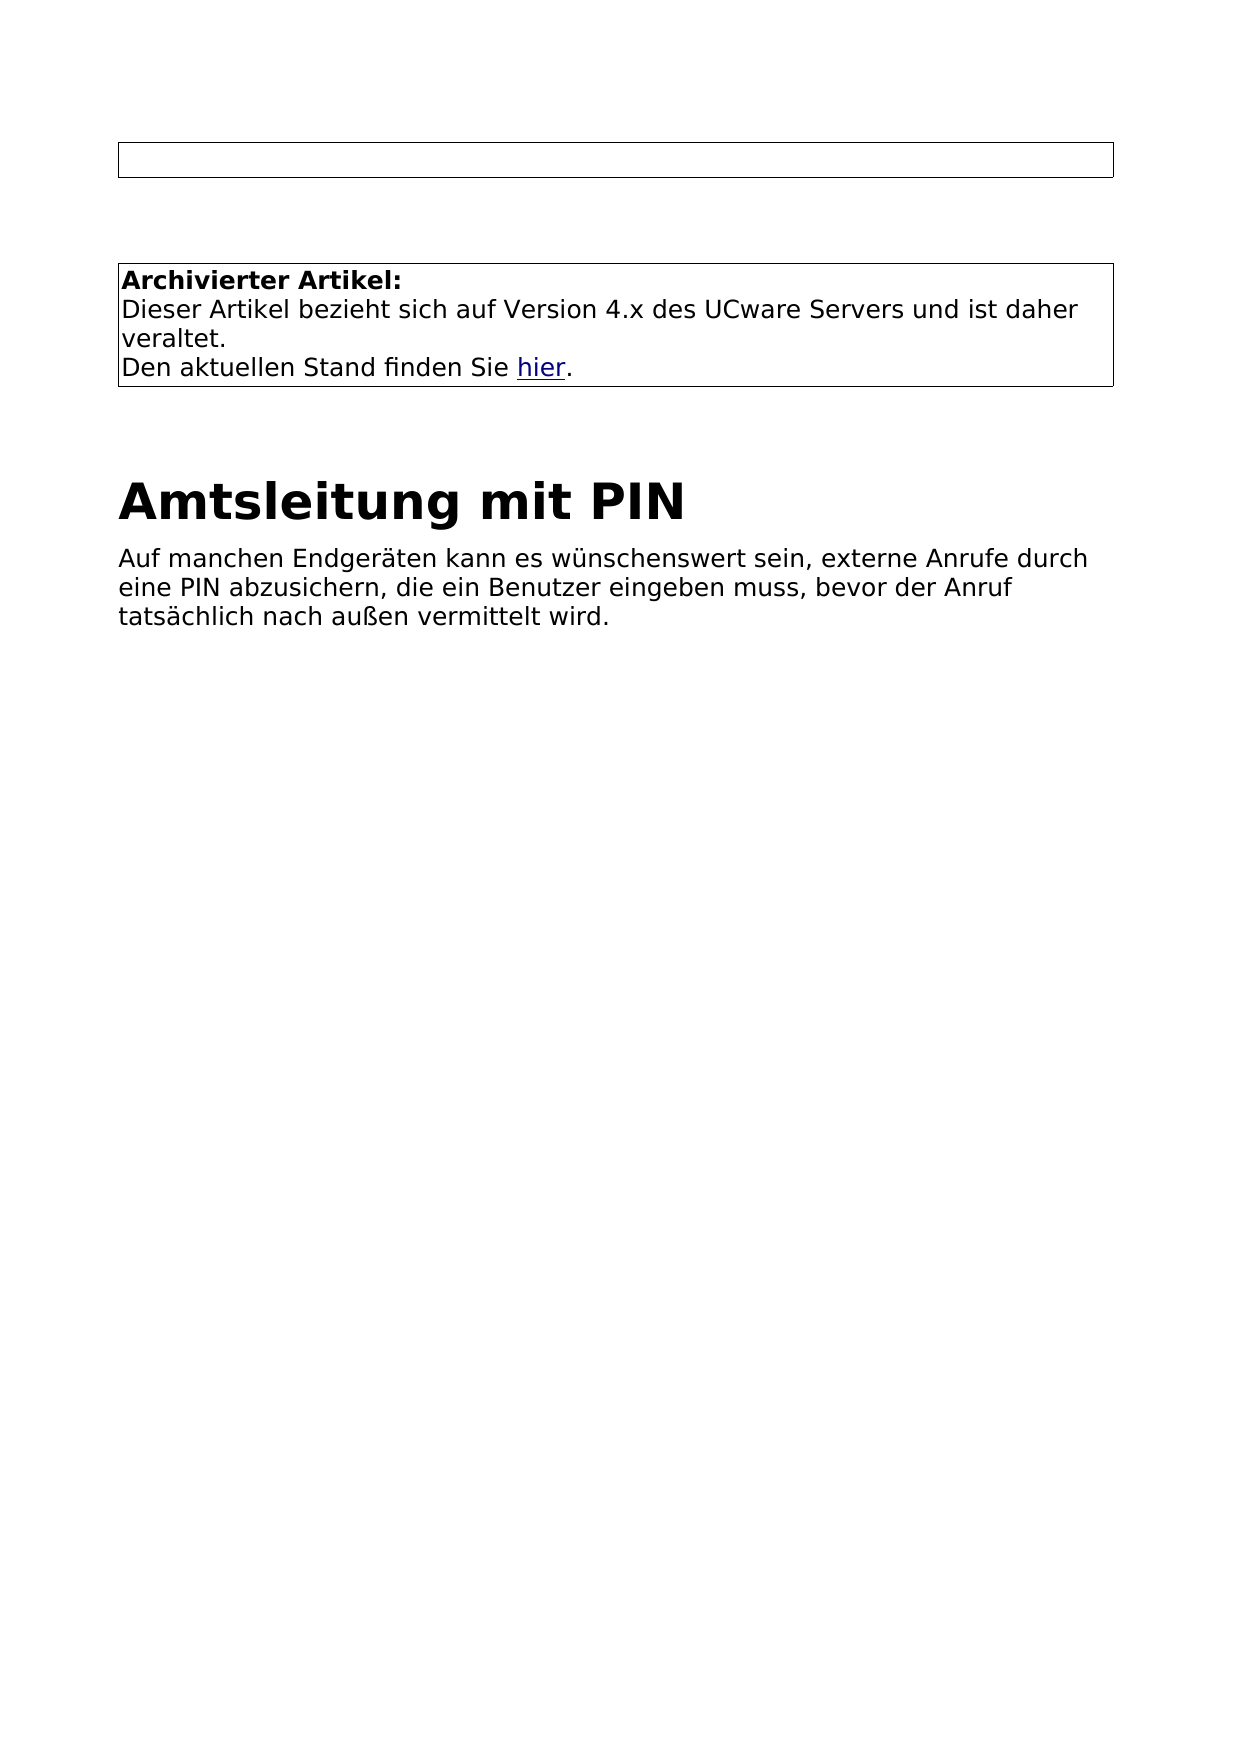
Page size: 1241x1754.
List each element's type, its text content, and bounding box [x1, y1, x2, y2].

table_header Archivierter Artikel: Dieser Artikel bezieht sich auf Version 4.x des UCware Servers und ist daher veraltet. Den aktuellen Stand finden Sie hier. [119, 264, 1113, 386]
table_header [119, 143, 1113, 177]
text Auf manchen Endgeräten kann es wünschenswert sein, externe Anrufe durch eine PIN abzusichern, die ein Benutzer eingeben muss, bevor der Anruf tatsächlich nach außen vermittelt wird. [118, 544, 1122, 631]
subtitle Amtsleitung mit PIN [118, 473, 1122, 531]
